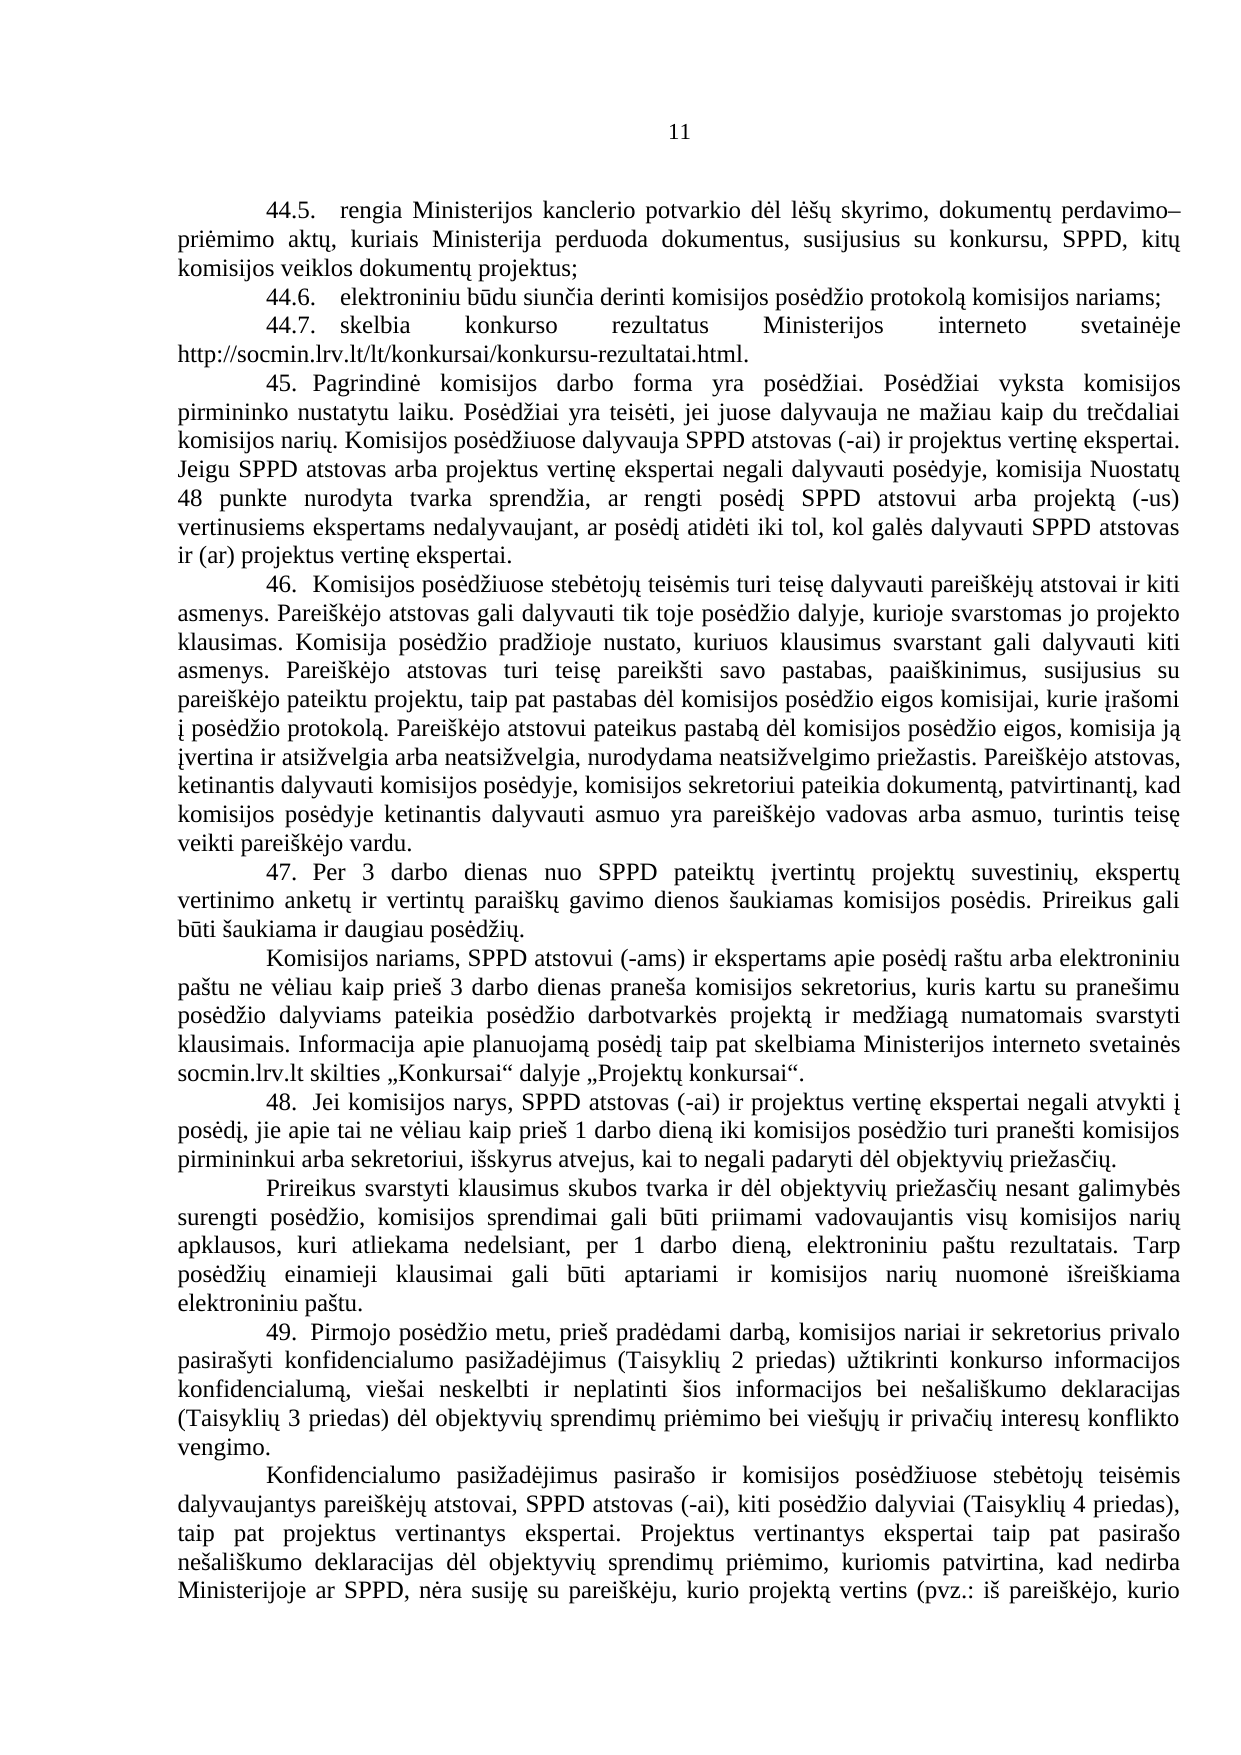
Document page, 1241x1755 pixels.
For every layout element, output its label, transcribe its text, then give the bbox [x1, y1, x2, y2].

text 47. Per 3 darbo dienas nuo SPPD pateiktų įvertintų projektų suvestinių, ekspertų vertinimo anketų ir vertintų paraiškų gavimo dienos šaukiamas komisijos posėdis. Prireikus gali būti šaukiama ir daugiau posėdžių. [177, 857, 1181, 943]
text 46. Komisijos posėdžiuose stebėtojų teisėmis turi teisę dalyvauti pareiškėjų atstovai ir kiti asmenys. Pareiškėjo atstovas gali dalyvauti tik toje posėdžio dalyje, kurioje svarstomas jo projekto klausimas. Komisija posėdžio pradžioje nustato, kuriuos klausimus svarstant gali dalyvauti kiti asmenys. Pareiškėjo atstovas turi teisę pareikšti savo pastabas, paaiškinimus, susijusius su pareiškėjo pateiktu projektu, taip pat pastabas dėl komisijos posėdžio eigos komisijai, kurie įrašomi į posėdžio protokolą. Pareiškėjo atstovui pateikus pastabą dėl komisijos posėdžio eigos, komisija ją įvertina ir atsižvelgia arba neatsižvelgia, nurodydama neatsižvelgimo priežastis. Pareiškėjo atstovas, ketinantis dalyvauti komisijos posėdyje, komisijos sekretoriui pateikia dokumentą, patvirtinantį, kad komisijos posėdyje ketinantis dalyvauti asmuo yra pareiškėjo vadovas arba asmuo, turintis teisę veikti pareiškėjo vardu. [177, 569, 1181, 857]
text 48. Jei komisijos narys, SPPD atstovas (-ai) ir projektus vertinę ekspertai negali atvykti į posėdį, jie apie tai ne vėliau kaip prieš 1 darbo dieną iki komisijos posėdžio turi pranešti komisijos pirmininkui arba sekretoriui, išskyrus atvejus, kai to negali padaryti dėl objektyvių priežasčių. [177, 1087, 1181, 1173]
text Komisijos nariams, SPPD atstovui (-ams) ir ekspertams apie posėdį raštu arba elektroniniu paštu ne vėliau kaip prieš 3 darbo dienas praneša komisijos sekretorius, kuris kartu su pranešimu posėdžio dalyviams pateikia posėdžio darbotvarkės projektą ir medžiagą numatomais svarstyti klausimais. Informacija apie planuojamą posėdį taip pat skelbiama Ministerijos interneto svetainės socmin.lrv.lt skilties „Konkursai“ dalyje „Projektų konkursai“. [177, 943, 1181, 1087]
text 49. Pirmojo posėdžio metu, prieš pradėdami darbą, komisijos nariai ir sekretorius privalo pasirašyti konfidencialumo pasižadėjimus (Taisyklių 2 priedas) užtikrinti konkurso informacijos konfidencialumą, viešai neskelbti ir neplatinti šios informacijos bei nešališkumo deklaracijas (Taisyklių 3 priedas) dėl objektyvių sprendimų priėmimo bei viešųjų ir privačių interesų konflikto vengimo. [177, 1317, 1181, 1461]
text 45. Pagrindinė komisijos darbo forma yra posėdžiai. Posėdžiai vyksta komisijos pirmininko nustatytu laiku. Posėdžiai yra teisėti, jei juose dalyvauja ne mažiau kaip du trečdaliai komisijos narių. Komisijos posėdžiuose dalyvauja SPPD atstovas (-ai) ir projektus vertinę ekspertai. Jeigu SPPD atstovas arba projektus vertinę ekspertai negali dalyvauti posėdyje, komisija Nuostatų 48 punkte nurodyta tvarka sprendžia, ar rengti posėdį SPPD atstovui arba projektą (-us) vertinusiems ekspertams nedalyvaujant, ar posėdį atidėti iki tol, kol galės dalyvauti SPPD atstovas ir (ar) projektus vertinę ekspertai. [177, 368, 1181, 569]
text Prireikus svarstyti klausimus skubos tvarka ir dėl objektyvių priežasčių nesant galimybės surengti posėdžio, komisijos sprendimai gali būti priimami vadovaujantis visų komisijos narių apklausos, kuri atliekama nedelsiant, per 1 darbo dieną, elektroniniu paštu rezultatais. Tarp posėdžių einamieji klausimai gali būti aptariami ir komisijos narių nuomonė išreiškiama elektroniniu paštu. [177, 1173, 1181, 1317]
text 44.5. rengia Ministerijos kanclerio potvarkio dėl lėšų skyrimo, dokumentų perdavimo–priėmimo aktų, kuriais Ministerija perduoda dokumentus, susijusius su konkursu, SPPD, kitų komisijos veiklos dokumentų projektus; [177, 196, 1181, 282]
text Konfidencialumo pasižadėjimus pasirašo ir komisijos posėdžiuose stebėtojų teisėmis dalyvaujantys pareiškėjų atstovai, SPPD atstovas (-ai), kiti posėdžio dalyviai (Taisyklių 4 priedas), taip pat projektus vertinantys ekspertai. Projektus vertinantys ekspertai taip pat pasirašo nešališkumo deklaracijas dėl objektyvių sprendimų priėmimo, kuriomis patvirtina, kad nedirba Ministerijoje ar SPPD, nėra susiję su pareiškėju, kurio projektą vertins (pvz.: iš pareiškėjo, kurio [177, 1461, 1181, 1604]
text 44.6. elektroniniu būdu siunčia derinti komisijos posėdžio protokolą komisijos nariams; [177, 282, 1181, 311]
text 44.7. skelbia konkurso rezultatus Ministerijos interneto svetainėje http://socmin.lrv.lt/lt/konkursai/konkursu-rezultatai.html. [177, 311, 1181, 368]
